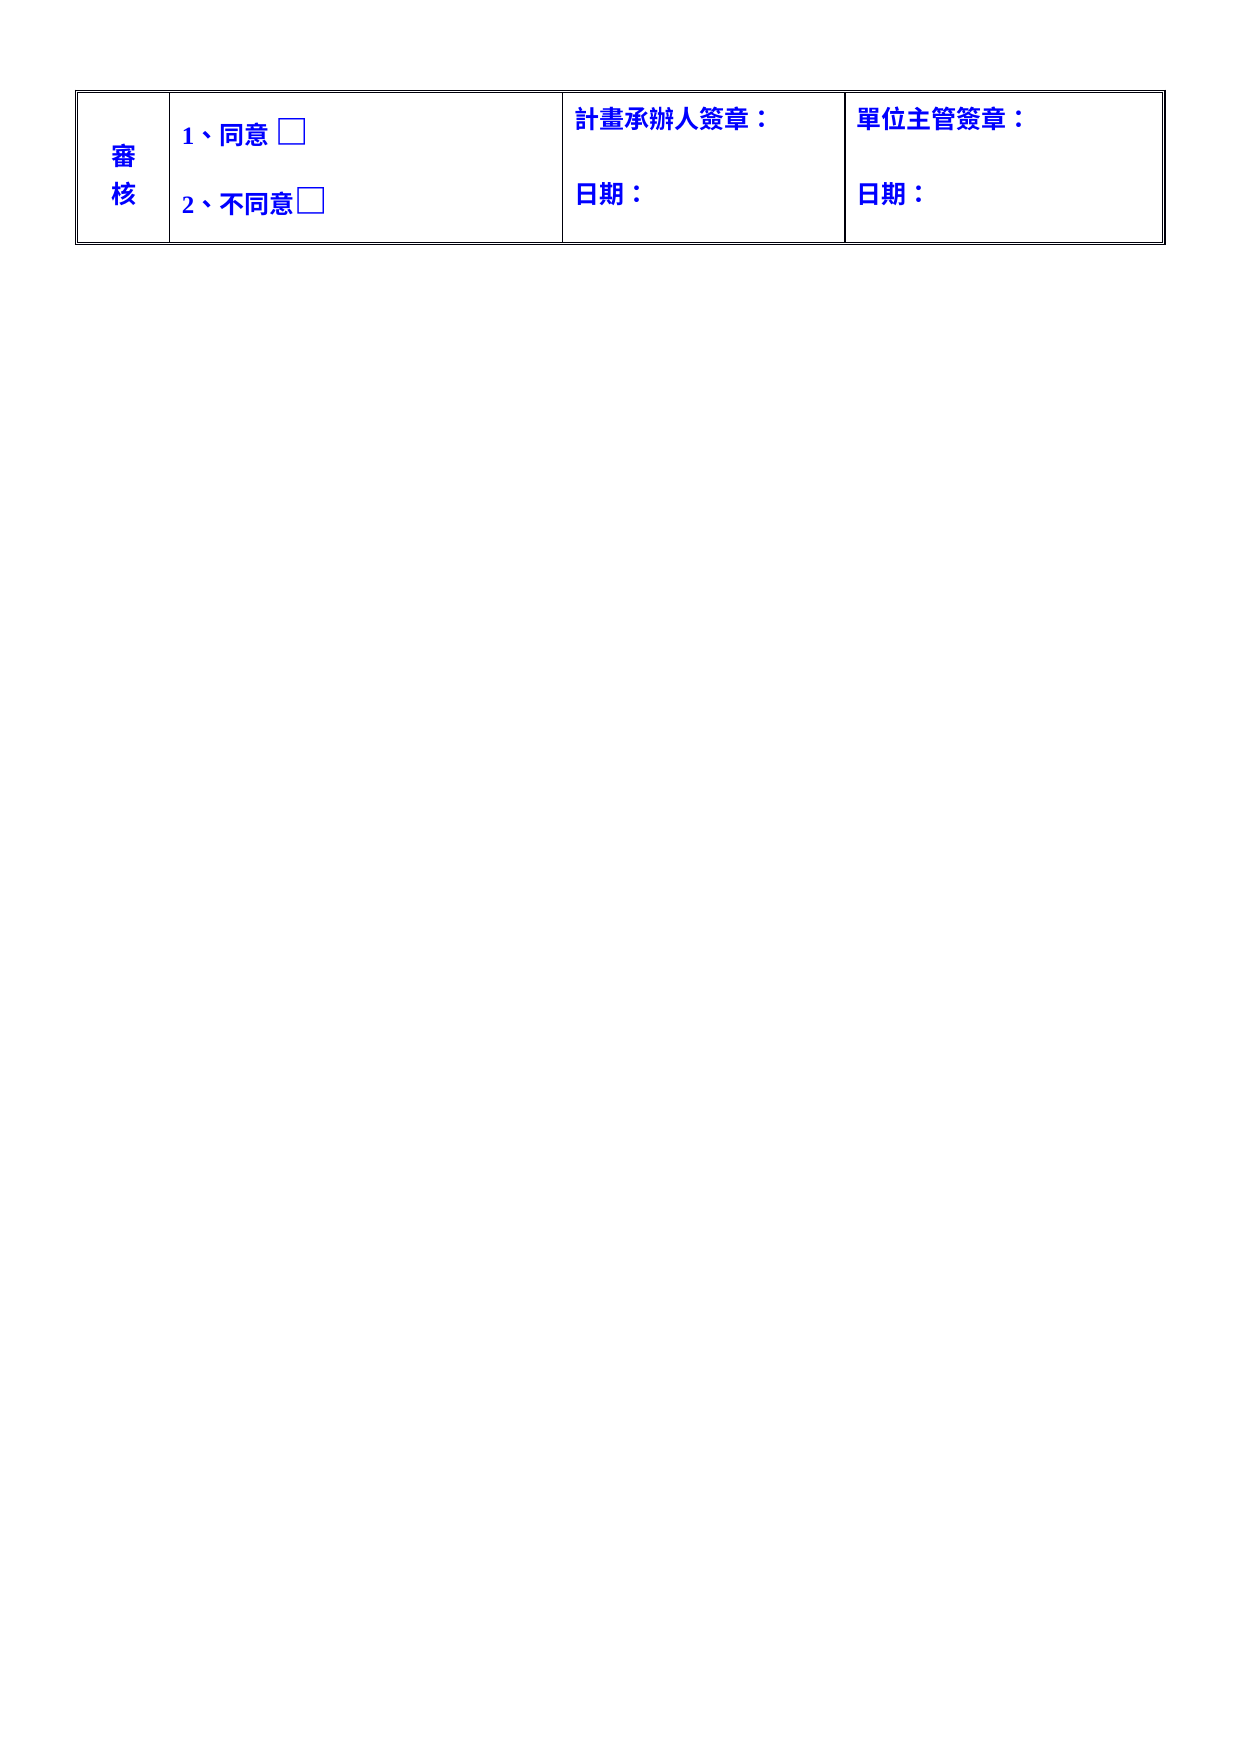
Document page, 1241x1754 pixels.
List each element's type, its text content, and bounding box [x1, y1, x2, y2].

table_cell 審 核 [78, 93, 169, 242]
table_cell 單位主管簽章： 日期： [846, 93, 1162, 242]
table_cell 計畫承辦人簽章： 日期： [563, 93, 844, 242]
table_cell 1、同意 □ 2、不同意□ [170, 93, 562, 242]
